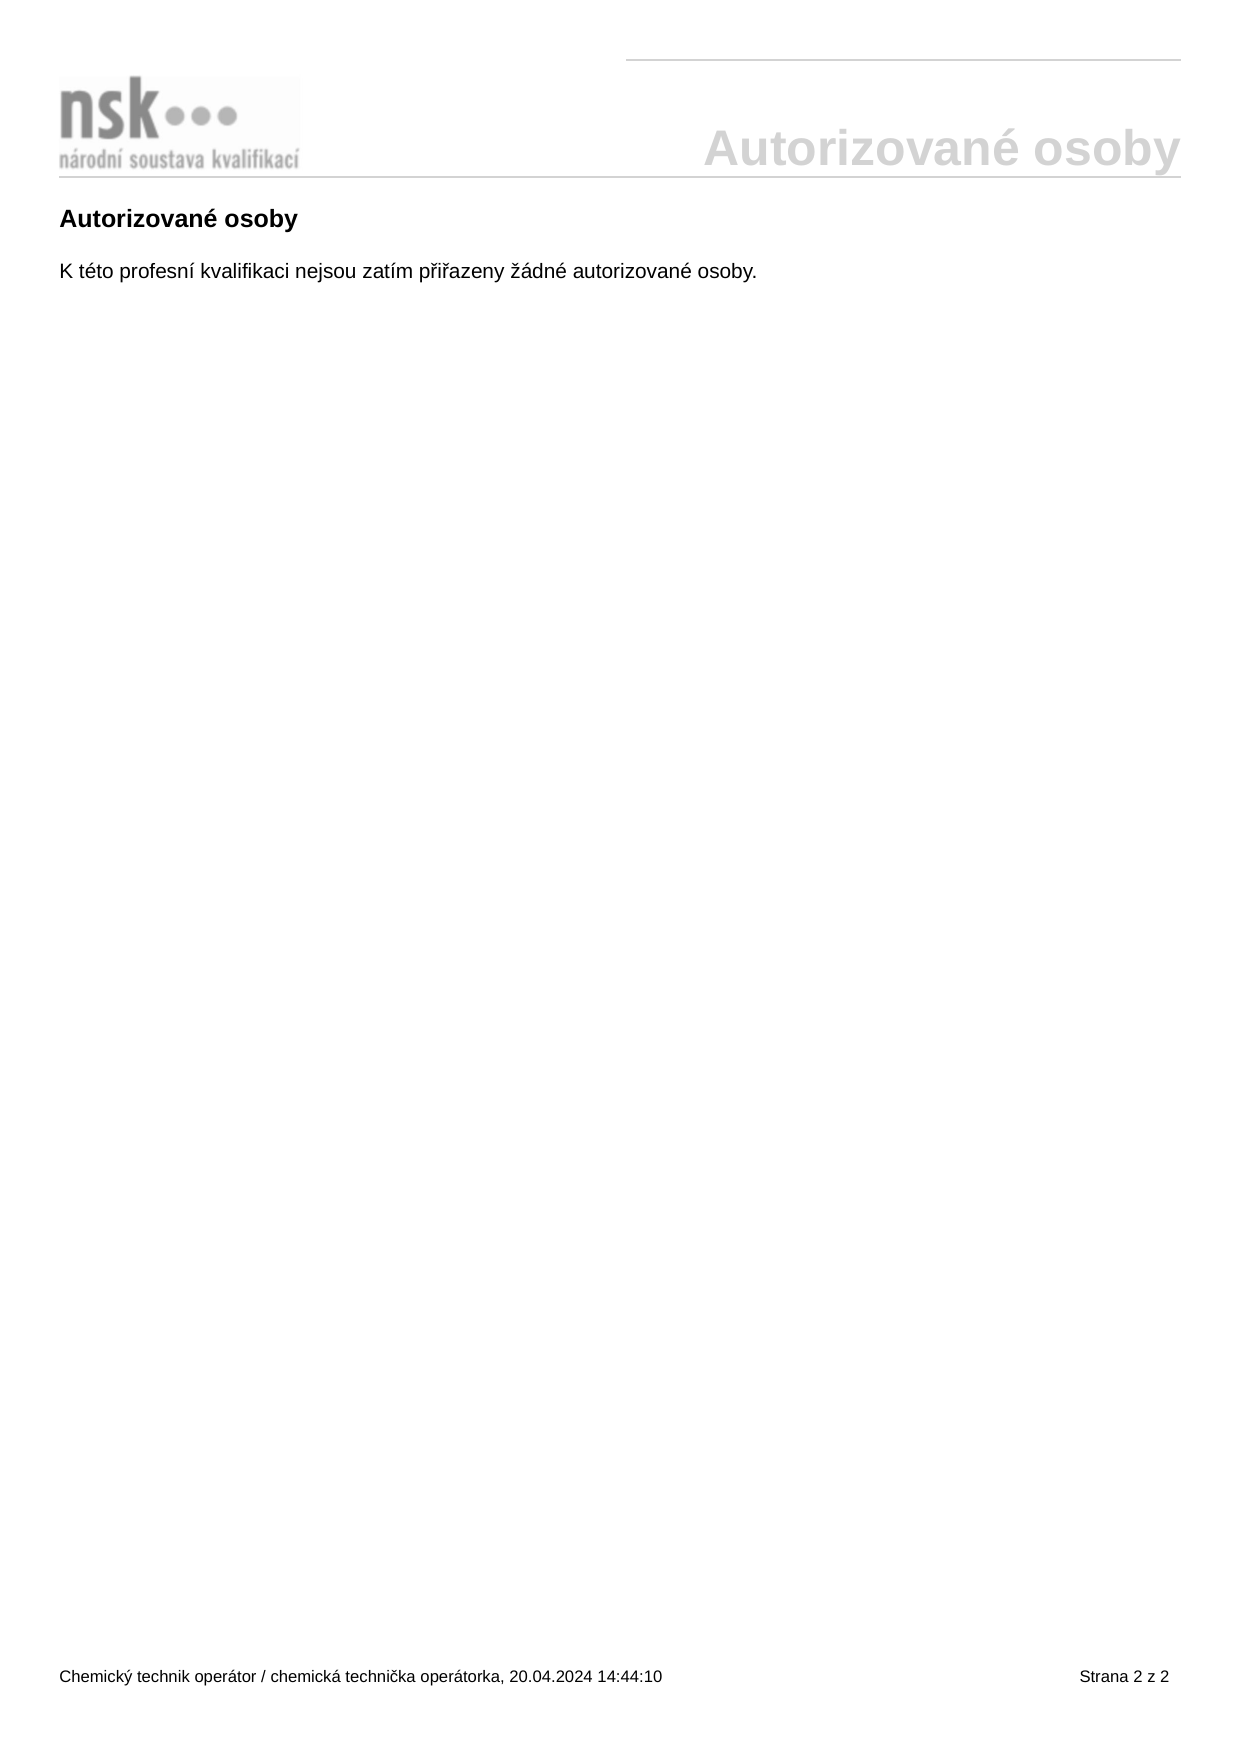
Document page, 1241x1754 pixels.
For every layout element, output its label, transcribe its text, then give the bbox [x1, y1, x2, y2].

table_cell [59, 178, 1181, 194]
picture [58, 59, 621, 171]
table_cell Strana 2 z 2 [862, 1658, 1169, 1694]
table_cell [862, 236, 1169, 259]
table_cell [1169, 236, 1181, 259]
table_cell [620, 883, 626, 1183]
table_cell [620, 236, 626, 259]
table_cell [620, 583, 626, 883]
table_cell [862, 883, 1169, 1183]
table_cell [484, 171, 620, 176]
table_cell Autorizované osoby [626, 61, 1181, 176]
table_cell [59, 1183, 483, 1421]
table_cell [626, 283, 862, 583]
table_cell [1169, 883, 1181, 1183]
table_cell [621, 59, 626, 170]
table_cell [59, 1421, 483, 1658]
table_cell [59, 283, 483, 583]
table_cell K této profesní kvalifikaci nejsou zatím přiřazeny žádné autorizované osoby. [59, 259, 1181, 283]
table_cell [484, 194, 620, 200]
table_cell [1169, 1658, 1181, 1694]
table_cell [59, 171, 483, 176]
table_cell [59, 194, 483, 200]
table_cell [626, 194, 862, 200]
table_cell [1169, 1421, 1181, 1658]
table_cell [59, 883, 483, 1183]
table_cell [59, 236, 483, 259]
table_cell [1169, 583, 1181, 883]
table_cell [59, 583, 483, 883]
table_cell [484, 236, 620, 259]
table_cell [484, 1421, 620, 1658]
table_cell [620, 283, 626, 583]
table_cell [484, 583, 620, 883]
table_cell [620, 1421, 626, 1658]
table_cell [484, 283, 620, 583]
table_cell [862, 283, 1169, 583]
table_cell [626, 236, 862, 259]
table_cell [1169, 1183, 1181, 1421]
table_cell [626, 883, 862, 1183]
table_cell [862, 583, 1169, 883]
table_cell [484, 883, 620, 1183]
table_cell [1169, 194, 1181, 200]
table_cell [862, 1183, 1169, 1421]
table_cell [626, 1421, 862, 1658]
table_cell [484, 1183, 620, 1421]
table_cell [626, 583, 862, 883]
table_cell Autorizované osoby [59, 200, 1181, 236]
table_cell [862, 194, 1169, 200]
table_cell [1169, 283, 1181, 583]
table_cell [626, 1183, 862, 1421]
table_cell [862, 1421, 1169, 1658]
table_cell [620, 1183, 626, 1421]
table_cell Chemický technik operátor / chemická technička operátorka, 20.04.2024 14:44:10 [59, 1658, 862, 1694]
